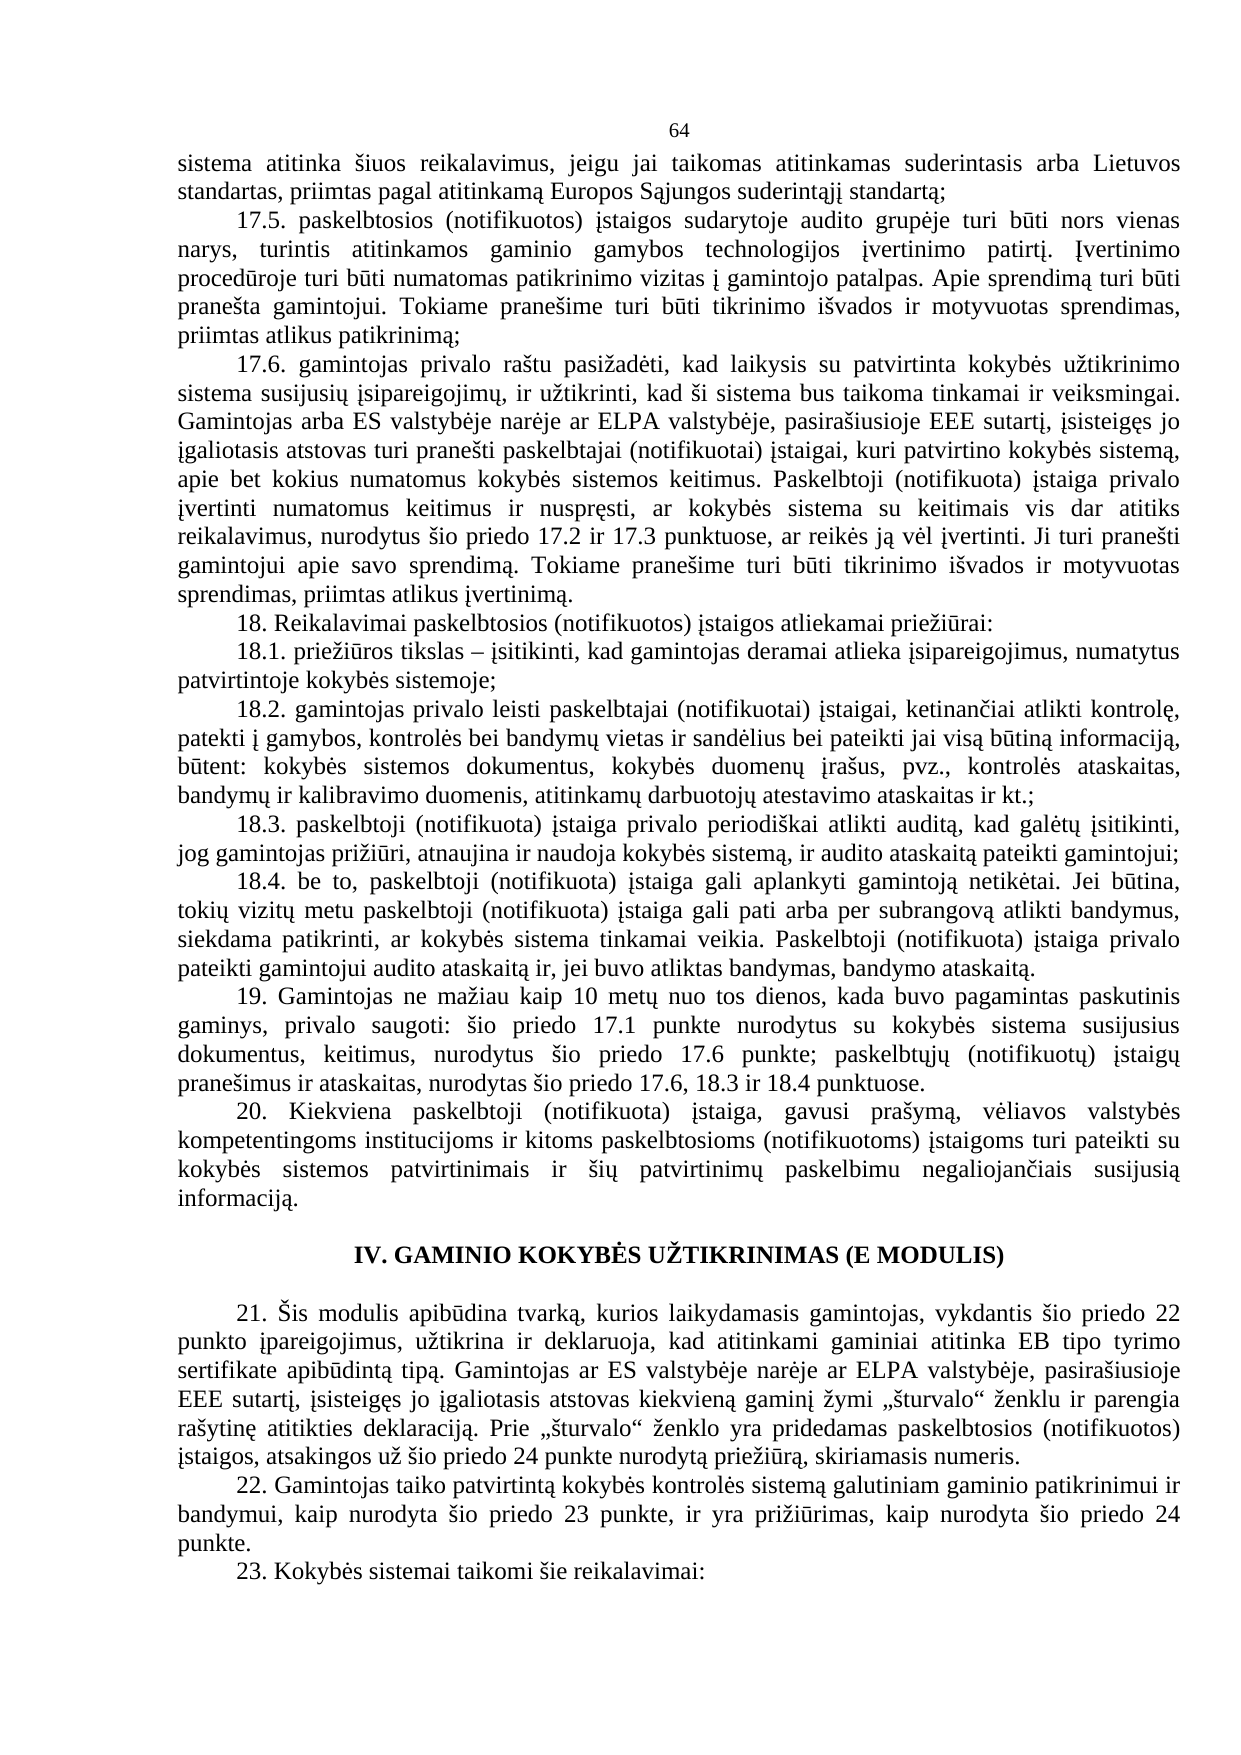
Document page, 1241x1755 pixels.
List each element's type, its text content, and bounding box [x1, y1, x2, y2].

text 18.3. paskelbtoji (notifikuota) įstaiga privalo periodiškai atlikti auditą, kad galėtų įsitikinti, jog gamintojas prižiūri, atnaujina ir naudoja kokybės sistemą, ir audito ataskaitą pateikti gamintojui; [177, 809, 1181, 866]
text IV. GAMINIO KOKYBĖS UŽTIKRINIMAS (E MODULIS) [177, 1240, 1181, 1269]
text sistema atitinka šiuos reikalavimus, jeigu jai taikomas atitinkamas suderintasis arba Lietuvos standartas, priimtas pagal atitinkamą Europos Sąjungos suderintąjį standartą; [177, 148, 1181, 205]
text 18.4. be to, paskelbtoji (notifikuota) įstaiga gali aplankyti gamintoją netikėtai. Jei būtina, tokių vizitų metu paskelbtoji (notifikuota) įstaiga gali pati arba per subrangovą atlikti bandymus, siekdama patikrinti, ar kokybės sistema tinkamai veikia. Paskelbtoji (notifikuota) įstaiga privalo pateikti gamintojui audito ataskaitą ir, jei buvo atliktas bandymas, bandymo ataskaitą. [177, 866, 1181, 981]
text 18. Reikalavimai paskelbtosios (notifikuotos) įstaigos atliekamai priežiūrai: [177, 608, 1181, 636]
text 17.6. gamintojas privalo raštu pasižadėti, kad laikysis su patvirtinta kokybės užtikrinimo sistema susijusių įsipareigojimų, ir užtikrinti, kad ši sistema bus taikoma tinkamai ir veiksmingai. Gamintojas arba ES valstybėje narėje ar ELPA valstybėje, pasirašiusioje EEE sutartį, įsisteigęs jo įgaliotasis atstovas turi pranešti paskelbtajai (notifikuotai) įstaigai, kuri patvirtino kokybės sistemą, apie bet kokius numatomus kokybės sistemos keitimus. Paskelbtoji (notifikuota) įstaiga privalo įvertinti numatomus keitimus ir nuspręsti, ar kokybės sistema su keitimais vis dar atitiks reikalavimus, nurodytus šio priedo 17.2 ir 17.3 punktuose, ar reikės ją vėl įvertinti. Ji turi pranešti gamintojui apie savo sprendimą. Tokiame pranešime turi būti tikrinimo išvados ir motyvuotas sprendimas, priimtas atlikus įvertinimą. [177, 349, 1181, 608]
text 19. Gamintojas ne mažiau kaip 10 metų nuo tos dienos, kada buvo pagamintas paskutinis gaminys, privalo saugoti: šio priedo 17.1 punkte nurodytus su kokybės sistema susijusius dokumentus, keitimus, nurodytus šio priedo 17.6 punkte; paskelbtųjų (notifikuotų) įstaigų pranešimus ir ataskaitas, nurodytas šio priedo 17.6, 18.3 ir 18.4 punktuose. [177, 981, 1181, 1096]
text 17.5. paskelbtosios (notifikuotos) įstaigos sudarytoje audito grupėje turi būti nors vienas narys, turintis atitinkamos gaminio gamybos technologijos įvertinimo patirtį. Įvertinimo procedūroje turi būti numatomas patikrinimo vizitas į gamintojo patalpas. Apie sprendimą turi būti pranešta gamintojui. Tokiame pranešime turi būti tikrinimo išvados ir motyvuotas sprendimas, priimtas atlikus patikrinimą; [177, 205, 1181, 349]
text 18.1. priežiūros tikslas – įsitikinti, kad gamintojas deramai atlieka įsipareigojimus, numatytus patvirtintoje kokybės sistemoje; [177, 636, 1181, 694]
text 22. Gamintojas taiko patvirtintą kokybės kontrolės sistemą galutiniam gaminio patikrinimui ir bandymui, kaip nurodyta šio priedo 23 punkte, ir yra prižiūrimas, kaip nurodyta šio priedo 24 punkte. [177, 1470, 1181, 1556]
text 23. Kokybės sistemai taikomi šie reikalavimai: [177, 1556, 1181, 1585]
text 18.2. gamintojas privalo leisti paskelbtajai (notifikuotai) įstaigai, ketinančiai atlikti kontrolę, patekti į gamybos, kontrolės bei bandymų vietas ir sandėlius bei pateikti jai visą būtiną informaciją, būtent: kokybės sistemos dokumentus, kokybės duomenų įrašus, pvz., kontrolės ataskaitas, bandymų ir kalibravimo duomenis, atitinkamų darbuotojų atestavimo ataskaitas ir kt.; [177, 694, 1181, 809]
text 20. Kiekviena paskelbtoji (notifikuota) įstaiga, gavusi prašymą, vėliavos valstybės kompetentingoms institucijoms ir kitoms paskelbtosioms (notifikuotoms) įstaigoms turi pateikti su kokybės sistemos patvirtinimais ir šių patvirtinimų paskelbimu negaliojančiais susijusią informaciją. [177, 1096, 1181, 1211]
text 21. Šis modulis apibūdina tvarką, kurios laikydamasis gamintojas, vykdantis šio priedo 22 punkto įpareigojimus, užtikrina ir deklaruoja, kad atitinkami gaminiai atitinka EB tipo tyrimo sertifikate apibūdintą tipą. Gamintojas ar ES valstybėje narėje ar ELPA valstybėje, pasirašiusioje EEE sutartį, įsisteigęs jo įgaliotasis atstovas kiekvieną gaminį žymi „šturvalo“ ženklu ir parengia rašytinę atitikties deklaraciją. Prie „šturvalo“ ženklo yra pridedamas paskelbtosios (notifikuotos) įstaigos, atsakingos už šio priedo 24 punkte nurodytą priežiūrą, skiriamasis numeris. [177, 1298, 1181, 1470]
